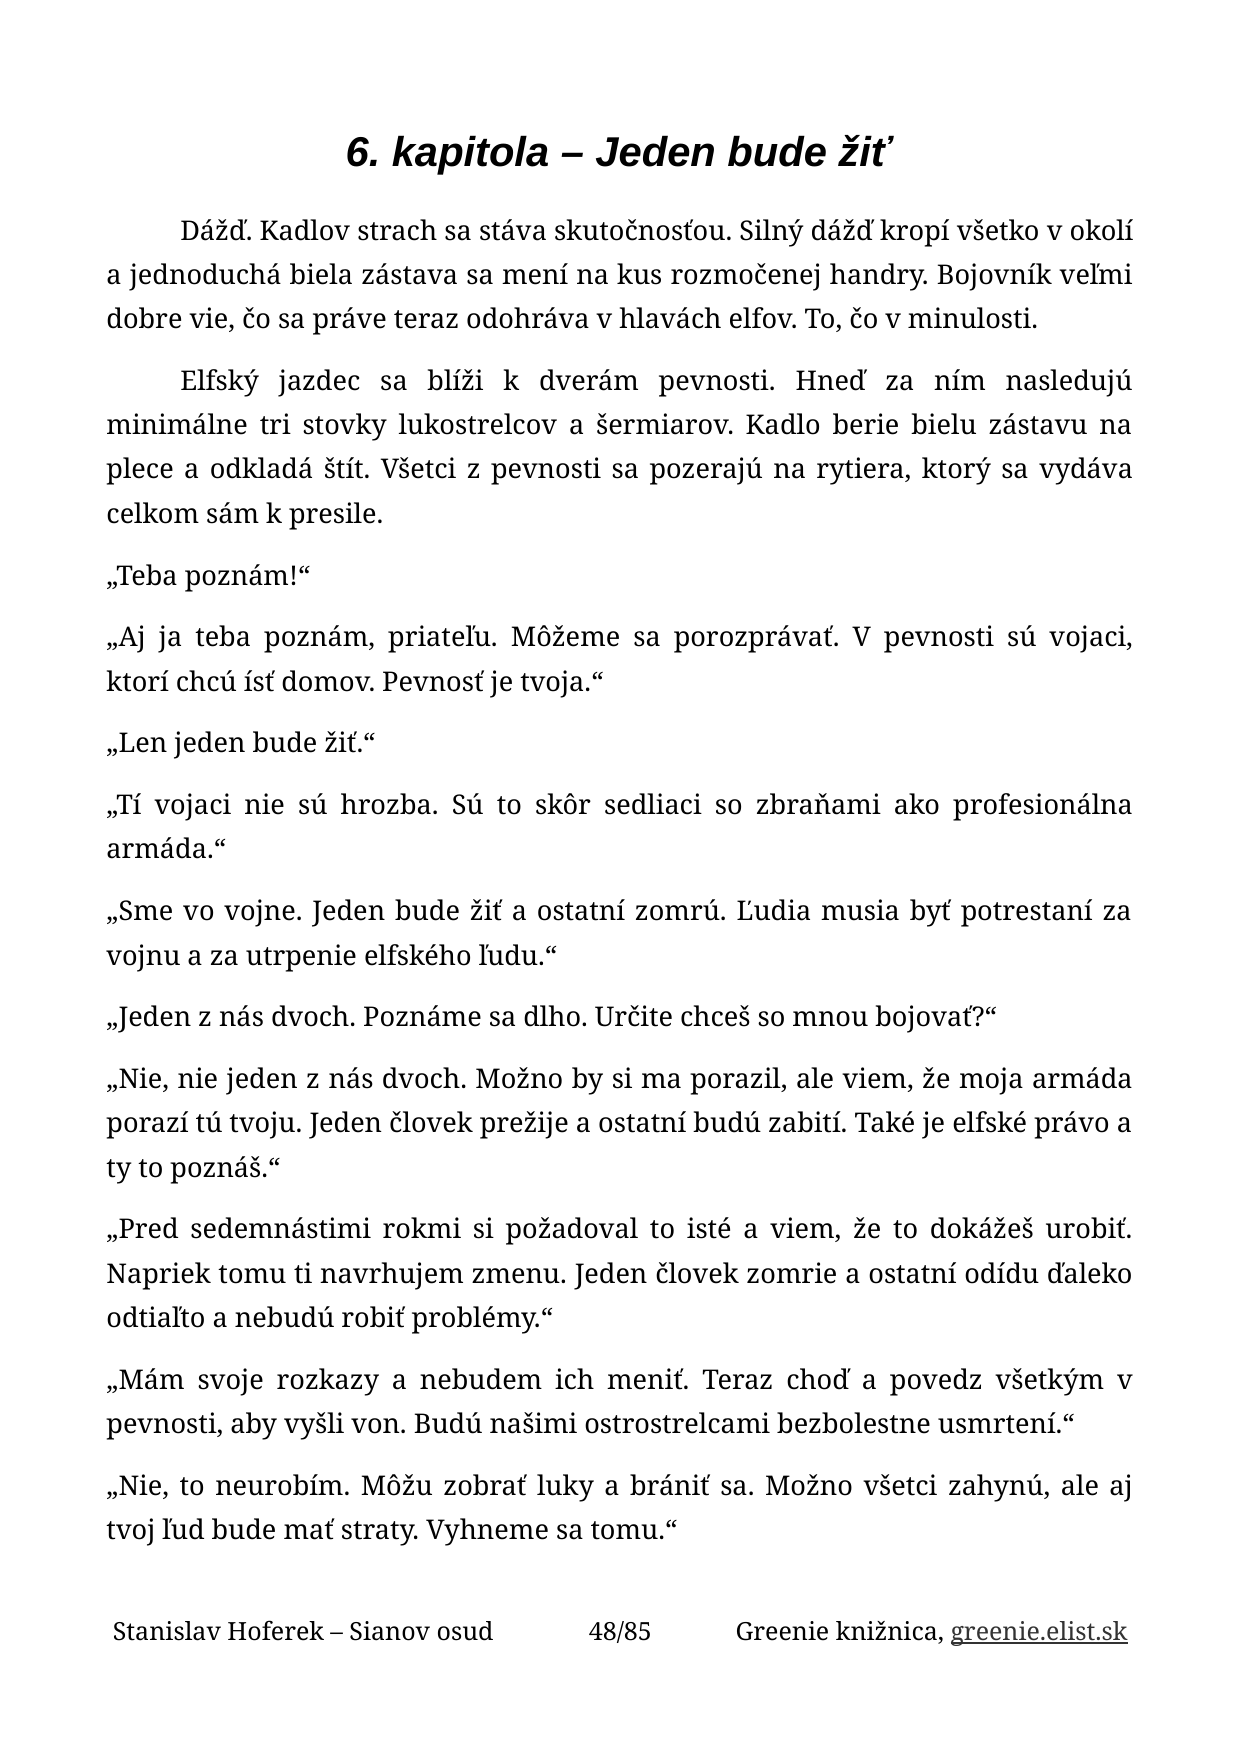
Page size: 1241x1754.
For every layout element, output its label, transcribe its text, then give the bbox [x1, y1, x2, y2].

text „Nie, nie jeden z nás dvoch. Možno by si ma porazil, ale viem, že moja armáda porazí tú tvoju. Jeden človek prežije a ostatní budú zabití. Také je elfské právo a ty to poznáš.“ [106, 1060, 1134, 1185]
text Dážď. Kadlov strach sa stáva skutočnosťou. Silný dážď kropí všetko v okolí a jednoduchá biela zástava sa mení na kus rozmočenej handry. Bojovník veľmi dobre vie, čo sa práve teraz odohráva v hlavách elfov. To, čo v minulosti. [106, 211, 1134, 337]
text „Aj ja teba poznám, priateľu. Môžeme sa porozprávať. V pevnosti sú vojaci, ktorí chcú ísť domov. Pevnosť je tvoja.“ [106, 618, 1134, 699]
text „Len jeden bude žiť.“ [106, 724, 1134, 761]
text „Jeden z nás dvoch. Poznáme sa dlho. Určite chceš so mnou bojovať?“ [106, 998, 1134, 1035]
text „Pred sedemnástimi rokmi si požadoval to isté a viem, že to dokážeš urobiť. Napriek tomu ti navrhujem zmenu. Jeden človek zomrie a ostatní odídu ďaleko odtiaľto a nebudú robiť problémy.“ [106, 1210, 1134, 1335]
text „Sme vo vojne. Jeden bude žiť a ostatní zomrú. Ľudia musia byť potrestaní za vojnu a za utrpenie elfského ľudu.“ [106, 892, 1134, 973]
text Elfský jazdec sa blíži k dverám pevnosti. Hneď za ním nasledujú minimálne tri stovky lukostrelcov a šermiarov. Kadlo berie bielu zástavu na plece a odkladá štít. Všetci z pevnosti sa pozerajú na rytiera, ktorý sa vydáva celkom sám k presile. [106, 362, 1134, 531]
subtitle 6. kapitola – Jeden bude žiť [106, 127, 1134, 175]
text „Nie, to neurobím. Môžu zobrať luky a brániť sa. Možno všetci zahynú, ale aj tvoj ľud bude mať straty. Vyhneme sa tomu.“ [106, 1466, 1134, 1547]
text „Mám svoje rozkazy a nebudem ich meniť. Teraz choď a povedz všetkým v pevnosti, aby vyšli von. Budú našimi ostrostrelcami bezbolestne usmrtení.“ [106, 1360, 1134, 1441]
text „Tí vojaci nie sú hrozba. Sú to skôr sedliaci so zbraňami ako profesionálna armáda.“ [106, 786, 1134, 867]
text „Teba poznám!“ [106, 556, 1134, 593]
